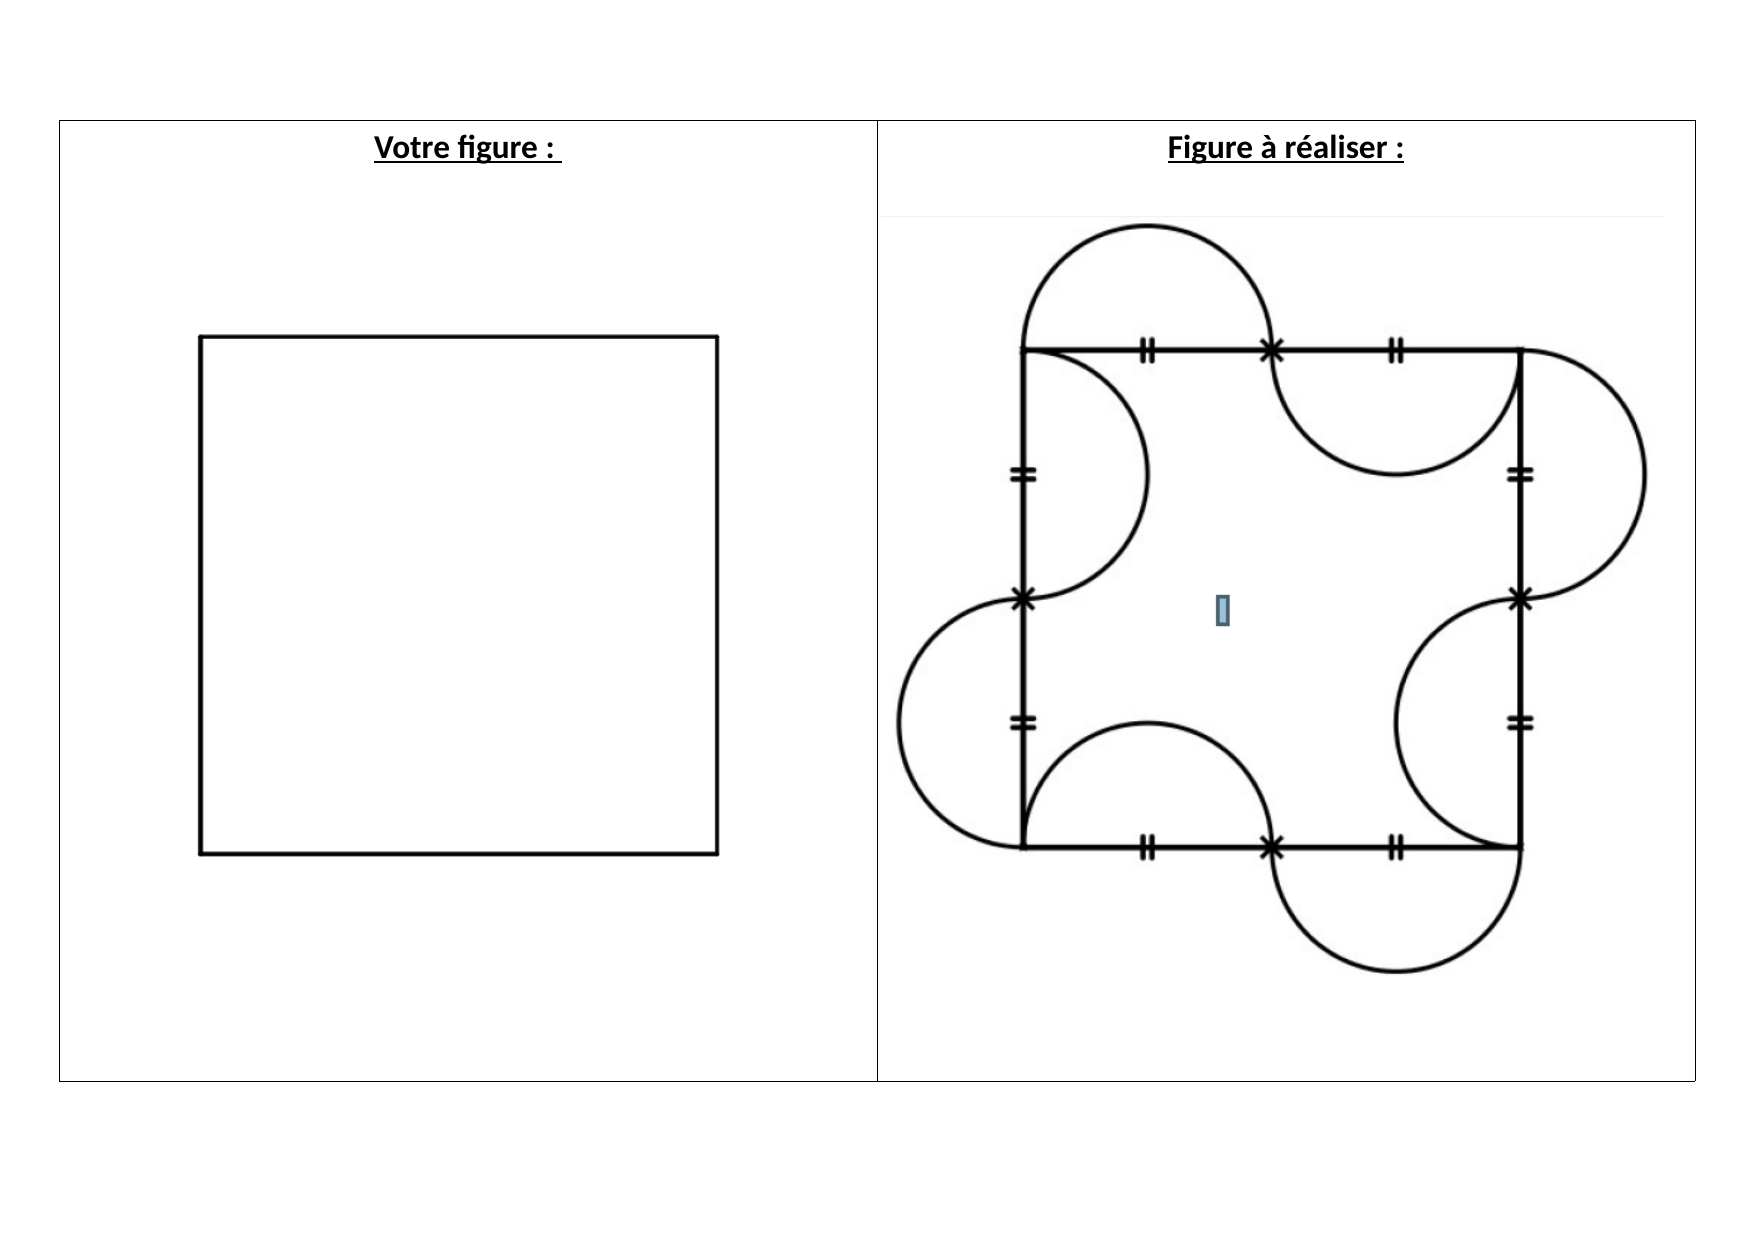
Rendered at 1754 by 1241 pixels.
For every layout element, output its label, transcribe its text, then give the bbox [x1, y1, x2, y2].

picture [881, 216, 1665, 999]
table_header Figure à réaliser : [878, 121, 1695, 1081]
table_header Votre figure : [60, 121, 877, 1081]
picture [178, 323, 733, 872]
